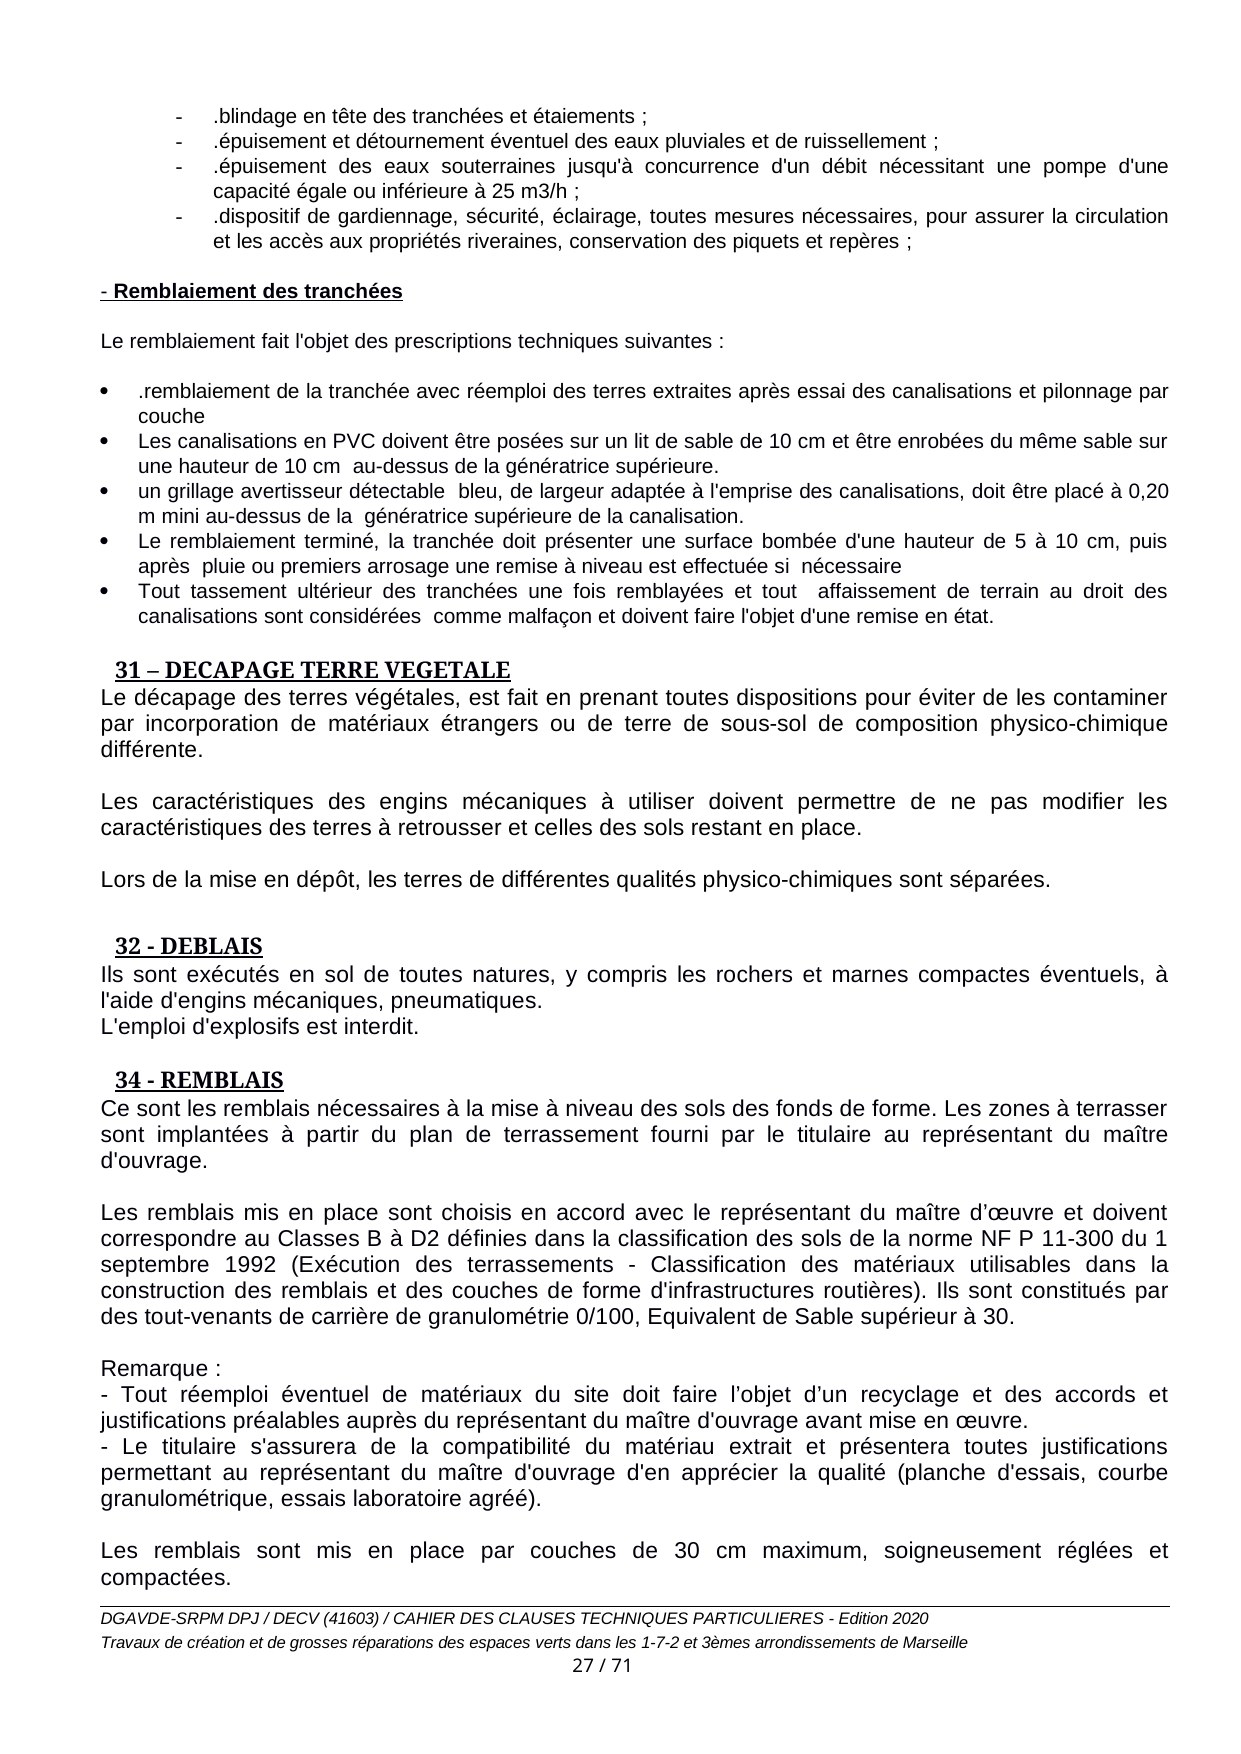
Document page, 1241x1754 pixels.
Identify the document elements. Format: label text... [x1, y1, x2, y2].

text Ce sont les remblais nécessaires à la mise à niveau des sols des fonds de forme. Les zones à terrasser sont implantées à partir du plan de terrassement fourni par le titulaire au représentant du maître d'ouvrage. [100, 1095, 1170, 1173]
list .remblaiement de la tranchée avec réemploi des terres extraites après essai des canalisations et pilonnage par couche [100, 378, 1170, 428]
text - Le titulaire s'assurera de la compatibilité du matériau extrait et présentera toutes justifications permettant au représentant du maître d'ouvrage d'en apprécier la qualité (planche d'essais, courbe granulométrique, essais laboratoire agréé). [100, 1434, 1170, 1512]
text Les caractéristiques des engins mécaniques à utiliser doivent permettre de ne pas modifier les caractéristiques des terres à retrousser et celles des sols restant en place. [100, 789, 1170, 841]
text Ils sont exécutés en sol de toutes natures, y compris les rochers et marnes compactes éventuels, à l'aide d'engins mécaniques, pneumatiques. [100, 961, 1170, 1013]
list Tout tassement ultérieur des tranchées une fois remblayées et tout affaissement de terrain au droit des canalisations sont considérées comme malfaçon et doivent faire l'objet d'une remise en état. [100, 578, 1170, 628]
list .blindage en tête des tranchées et étaiements ; [175, 103, 1170, 128]
list .dispositif de gardiennage, sécurité, éclairage, toutes mesures nécessaires, pour assurer la circulation et les accès aux propriétés riveraines, conservation des piquets et repères ; [175, 203, 1170, 253]
subtitle 34 - REMBLAIS [100, 1064, 1140, 1095]
list un grillage avertisseur détectable bleu, de largeur adaptée à l'emprise des canalisations, doit être placé à 0,20 m mini au-dessus de la génératrice supérieure de la canalisation. [100, 478, 1170, 528]
text Les remblais mis en place sont choisis en accord avec le représentant du maître d’œuvre et doivent correspondre au Classes B à D2 définies dans la classification des sols de la norme NF P 11-300 du 1 septembre 1992 (Exécution des terrassements - Classification des matériaux utilisables dans la construction des remblais et des couches de forme d'infrastructures routières). Ils sont constitués par des tout-venants de carrière de granulométrie 0/100, Equivalent de Sable supérieur à 30. [100, 1199, 1170, 1329]
text Remarque : [100, 1356, 1170, 1382]
text Lors de la mise en dépôt, les terres de différentes qualités physico-chimiques sont séparées. [100, 867, 1170, 893]
subtitle 32 - DEBLAIS [100, 930, 1140, 961]
text Les remblais sont mis en place par couches de 30 cm maximum, soigneusement réglées et compactées. [100, 1538, 1170, 1590]
list Les canalisations en PVC doivent être posées sur un lit de sable de 10 cm et être enrobées du même sable sur une hauteur de 10 cm au-dessus de la génératrice supérieure. [100, 428, 1170, 478]
text Le décapage des terres végétales, est fait en prenant toutes dispositions pour éviter de les contaminer par incorporation de matériaux étrangers ou de terre de sous-sol de composition physico-chimique différente. [100, 684, 1170, 763]
text - Tout réemploi éventuel de matériaux du site doit faire l’objet d’un recyclage et des accords et justifications préalables auprès du représentant du maître d'ouvrage avant mise en œuvre. [100, 1382, 1170, 1434]
text L'emploi d'explosifs est interdit. [100, 1013, 1170, 1039]
text - Remblaiement des tranchées [100, 278, 1170, 303]
subtitle 31 – DECAPAGE TERRE VEGETALE [100, 653, 1140, 684]
list .épuisement des eaux souterraines jusqu'à concurrence d'un débit nécessitant une pompe d'une capacité égale ou inférieure à 25 m3/h ; [175, 153, 1170, 203]
text Le remblaiement fait l'objet des prescriptions techniques suivantes : [100, 328, 1170, 353]
list .épuisement et détournement éventuel des eaux pluviales et de ruissellement ; [175, 128, 1170, 153]
list Le remblaiement terminé, la tranchée doit présenter une surface bombée d'une hauteur de 5 à 10 cm, puis après pluie ou premiers arrosage une remise à niveau est effectuée si nécessaire [100, 528, 1170, 578]
